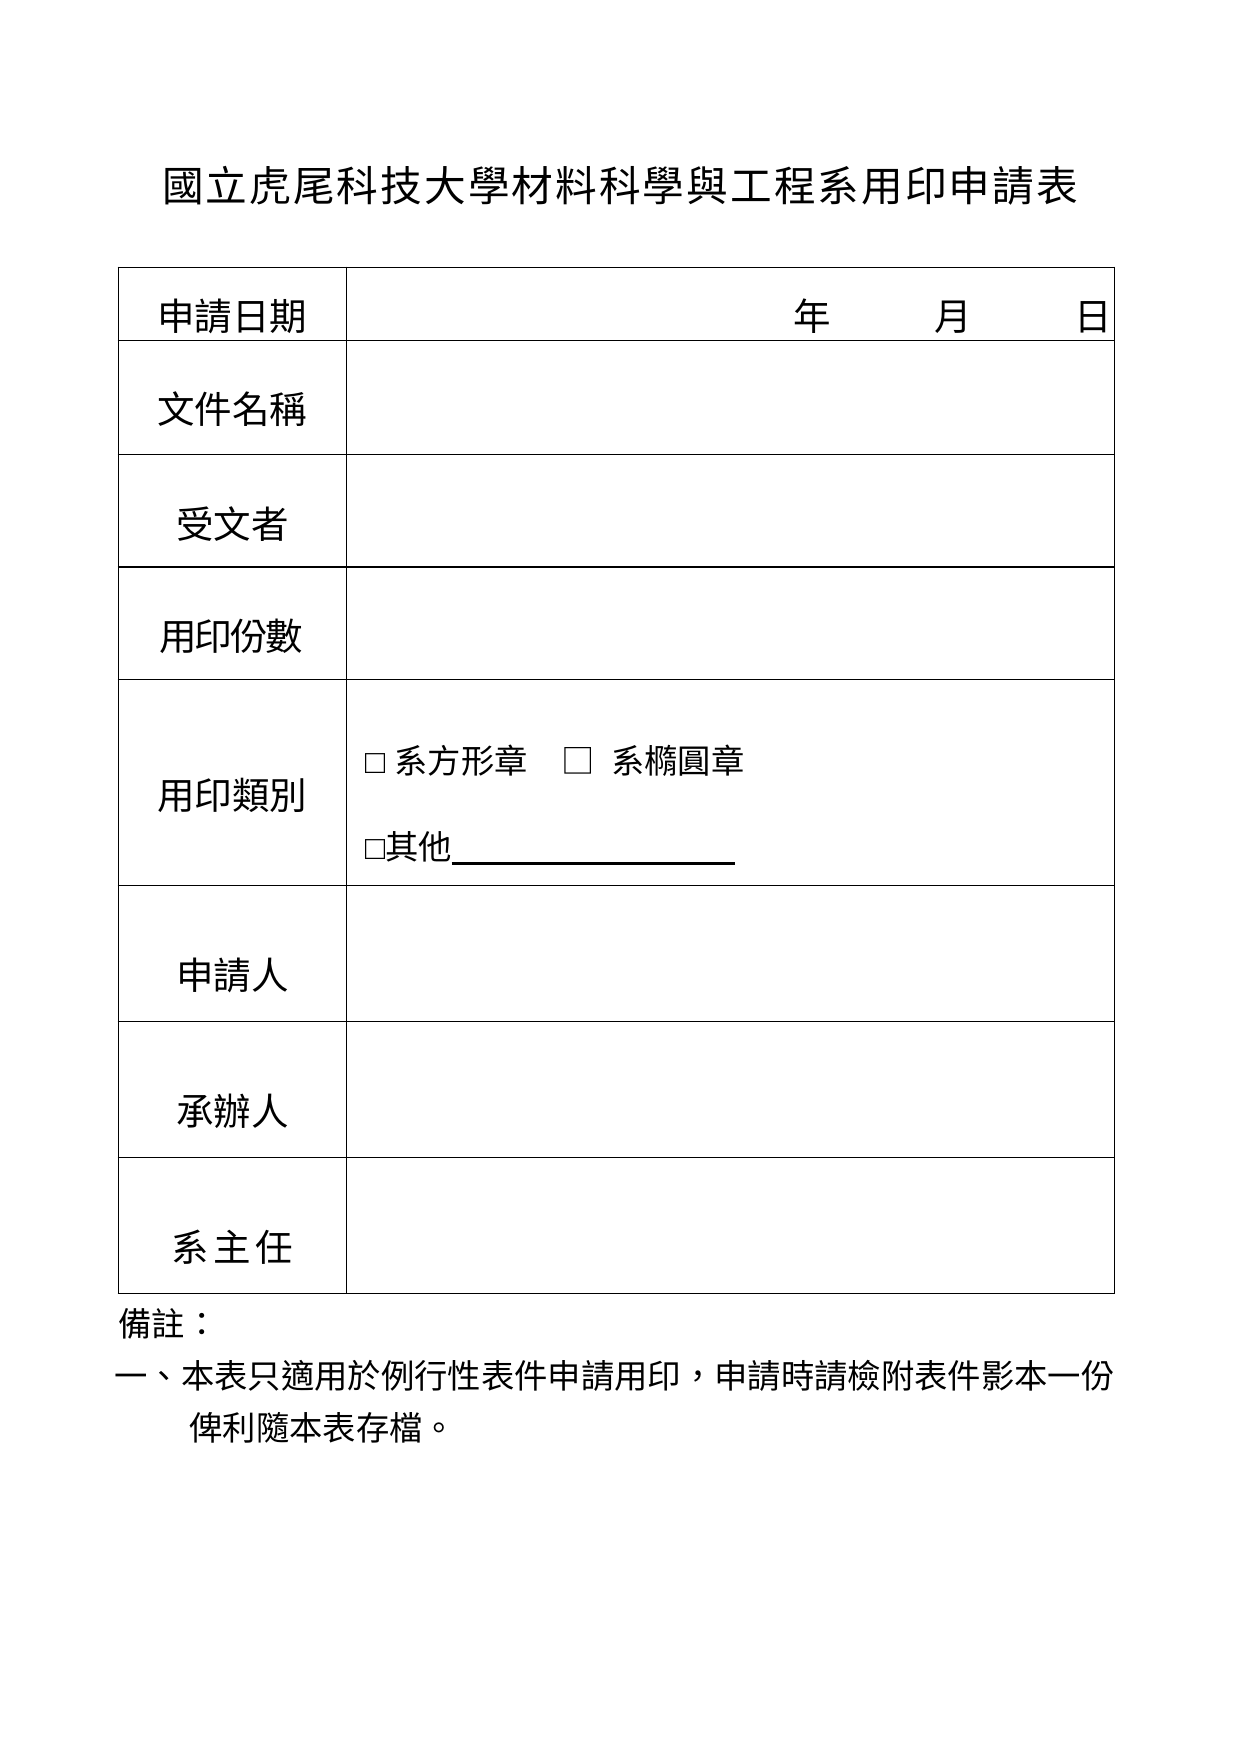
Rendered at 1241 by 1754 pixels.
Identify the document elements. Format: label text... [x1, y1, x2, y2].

table_cell [347, 1022, 1114, 1157]
table_header 申請日期 [119, 268, 346, 339]
table_cell [347, 1158, 1114, 1293]
table_cell 文件名稱 [119, 341, 346, 454]
table_cell [347, 341, 1114, 454]
table_cell 用印份數 [119, 568, 346, 679]
text 一、本表只適用於例行性表件申請用印，申請時請檢附表件影本一份俾利隨本表存檔。 [114, 1346, 1122, 1450]
text 備註： [118, 1294, 1122, 1346]
table_cell [347, 455, 1114, 566]
table_cell 系主任 [119, 1158, 346, 1293]
table_cell 受文者 [119, 455, 346, 566]
text 國立虎尾科技大學材料科學與工程系用印申請表 [118, 142, 1122, 204]
table_cell [347, 568, 1114, 679]
table_cell 系方形章 □ 系橢圓章 □其他 [347, 680, 1114, 885]
table_cell [347, 886, 1114, 1021]
table_cell 用印類別 [119, 680, 346, 885]
table_cell 申請人 [119, 886, 346, 1021]
table_header 年月日 [347, 268, 1114, 339]
table_cell 承辦人 [119, 1022, 346, 1157]
